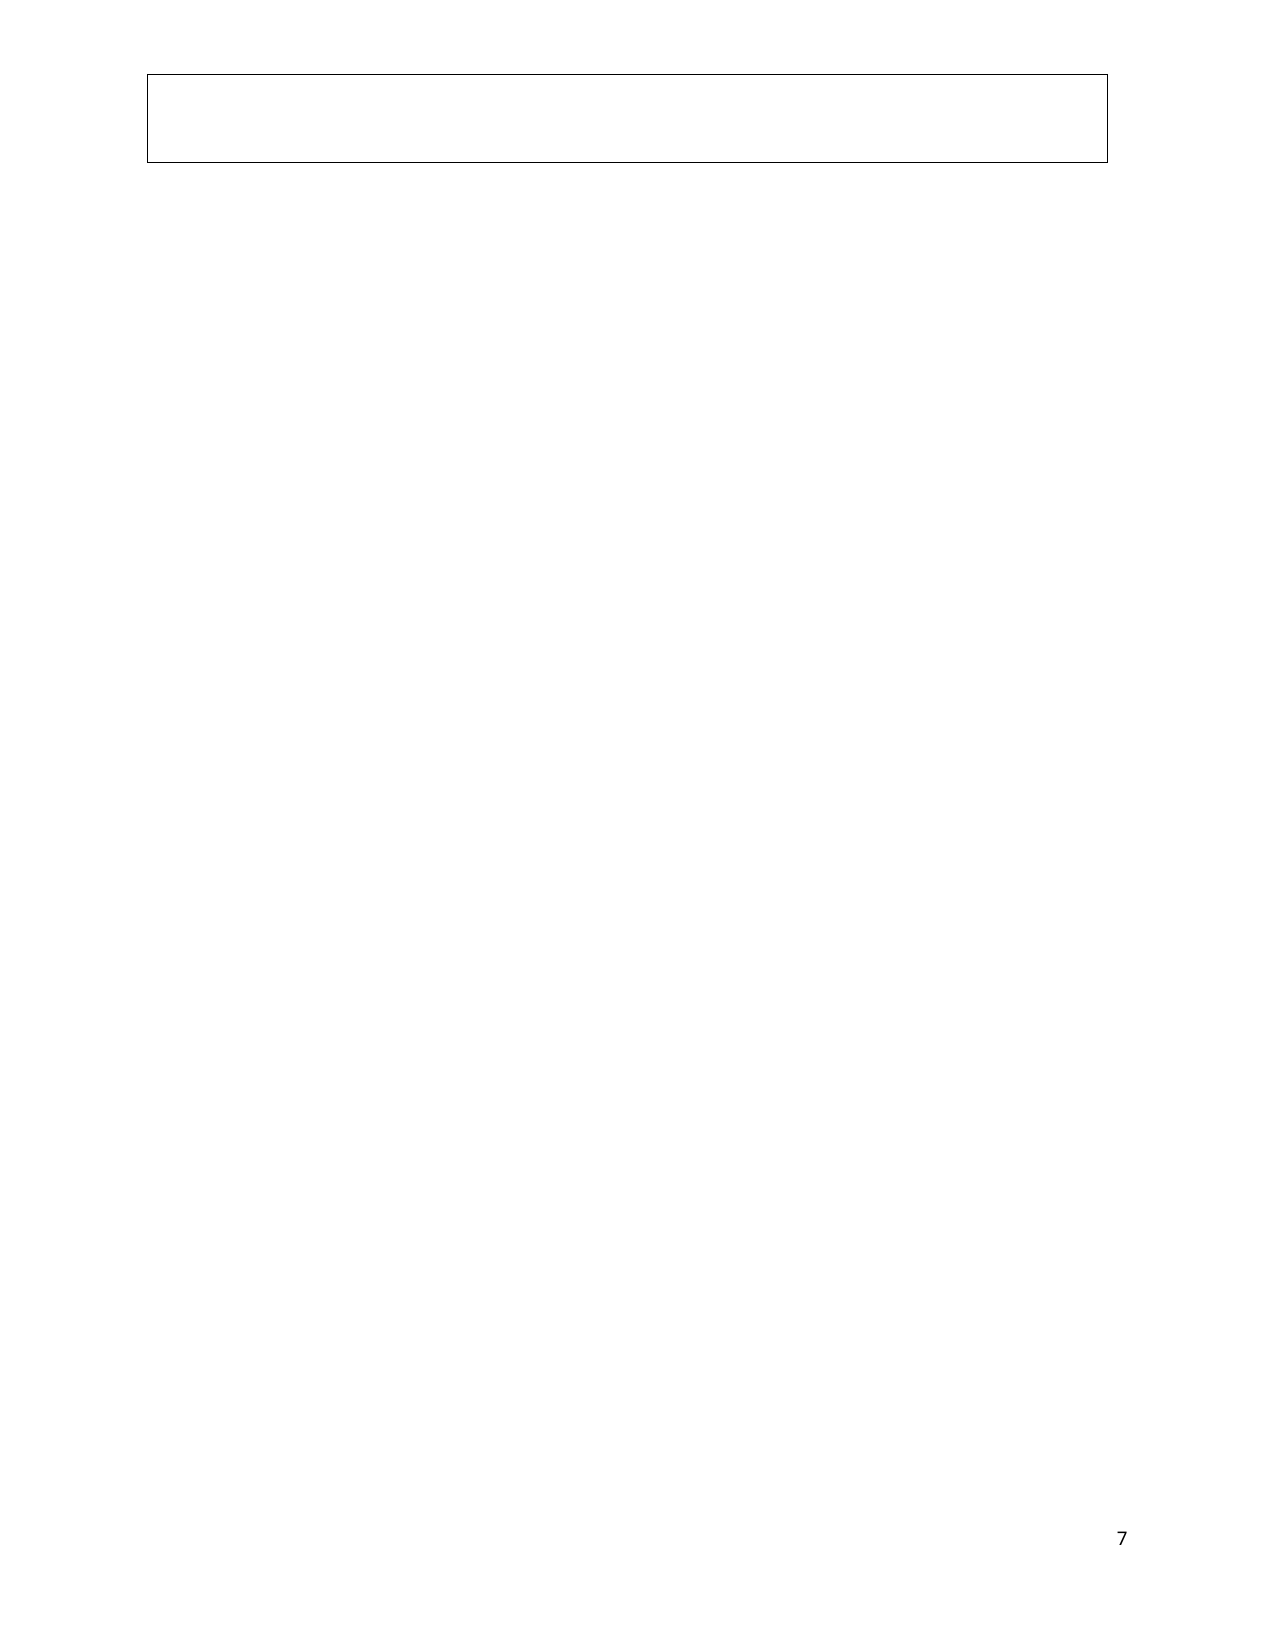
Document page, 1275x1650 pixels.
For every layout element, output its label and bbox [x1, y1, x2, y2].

table_header [148, 75, 1107, 162]
